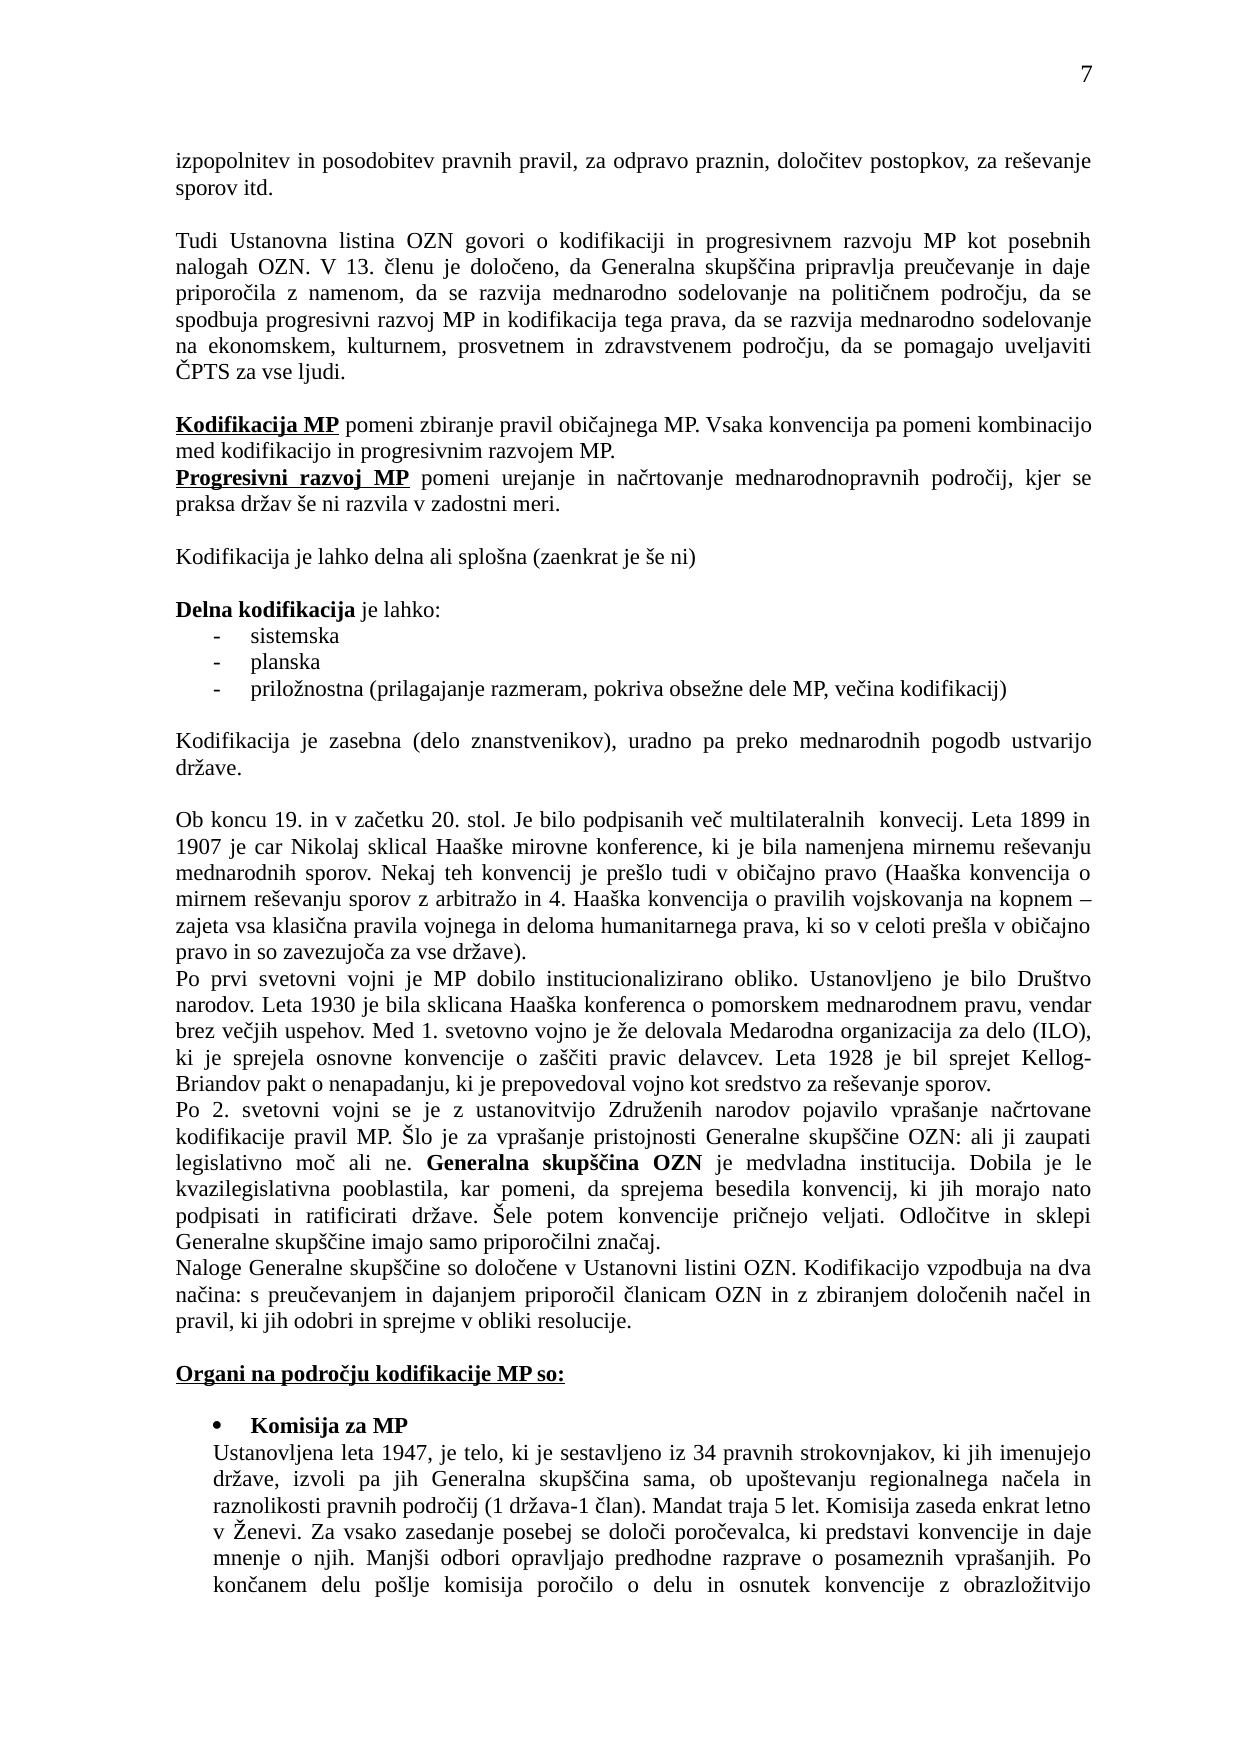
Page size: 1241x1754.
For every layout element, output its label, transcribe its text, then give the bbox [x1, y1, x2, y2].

text Ustanovljena leta 1947, je telo, ki je sestavljeno iz 34 pravnih strokovnjakov, ki jih imenujejo države, izvoli pa jih Generalna skupščina sama, ob upoštevanju regionalnega načela in raznolikosti pravnih področij (1 država-1 član). Mandat traja 5 let. Komisija zaseda enkrat letno v Ženevi. Za vsako zasedanje posebej se določi poročevalca, ki predstavi konvencije in daje mnenje o njih. Manjši odbori opravljajo predhodne razprave o posameznih vprašanjih. Po končanem delu pošlje komisija poročilo o delu in osnutek konvencije z obrazložitvijo [213, 1439, 1093, 1597]
text izpopolnitev in posodobitev pravnih pravil, za odpravo praznin, določitev postopkov, za reševanje sporov itd. [175, 148, 1093, 200]
text Kodifikacija je lahko delna ali splošna (zaenkrat je še ni) [175, 543, 1093, 569]
text Po 2. svetovni vojni se je z ustanovitvijo Združenih narodov pojavilo vprašanje načrtovane kodifikacije pravil MP. Šlo je za vprašanje pristojnosti Generalne skupščine OZN: ali ji zaupati legislativno moč ali ne. Generalna skupščina OZN je medvladna institucija. Dobila je le kvazilegislativna pooblastila, kar pomeni, da sprejema besedila konvencij, ki jih morajo nato podpisati in ratificirati države. Šele potem konvencije pričnejo veljati. Odločitve in sklepi Generalne skupščine imajo samo priporočilni značaj. [175, 1096, 1093, 1254]
text Naloge Generalne skupščine so določene v Ustanovni listini OZN. Kodifikacijo vzpodbuja na dva načina: s preučevanjem in dajanjem priporočil članicam OZN in z zbiranjem določenih načel in pravil, ki jih odobri in sprejme v obliki resolucije. [175, 1254, 1093, 1333]
text Progresivni razvoj MP pomeni urejanje in načrtovanje mednarodnopravnih področij, kjer se praksa držav še ni razvila v zadostni meri. [175, 464, 1093, 517]
list sistemska [213, 622, 1093, 648]
list planska [213, 648, 1093, 675]
text Kodifikacija MP pomeni zbiranje pravil običajnega MP. Vsaka konvencija pa pomeni kombinacijo med kodifikacijo in progresivnim razvojem MP. [175, 411, 1093, 464]
text Tudi Ustanovna listina OZN govori o kodifikaciji in progresivnem razvoju MP kot posebnih nalogah OZN. V 13. členu je določeno, da Generalna skupščina pripravlja preučevanje in daje priporočila z namenom, da se razvija mednarodno sodelovanje na političnem področju, da se spodbuja progresivni razvoj MP in kodifikacija tega prava, da se razvija mednarodno sodelovanje na ekonomskem, kulturnem, prosvetnem in zdravstvenem področju, da se pomagajo uveljaviti ČPTS za vse ljudi. [175, 227, 1093, 385]
list priložnostna (prilagajanje razmeram, pokriva obsežne dele MP, večina kodifikacij) [213, 675, 1093, 701]
text Ob koncu 19. in v začetku 20. stol. Je bilo podpisanih več multilateralnih konvecij. Leta 1899 in 1907 je car Nikolaj sklical Haaške mirovne konference, ki je bila namenjena mirnemu reševanju mednarodnih sporov. Nekaj teh konvencij je prešlo tudi v običajno pravo (Haaška konvencija o mirnem reševanju sporov z arbitražo in 4. Haaška konvencija o pravilih vojskovanja na kopnem – zajeta vsa klasična pravila vojnega in deloma humanitarnega prava, ki so v celoti prešla v običajno pravo in so zavezujoča za vse države). [175, 806, 1093, 964]
text Organi na področju kodifikacije MP so: [175, 1360, 1093, 1386]
list Komisija za MP [213, 1413, 1093, 1439]
text Delna kodifikacija je lahko: [175, 596, 1093, 622]
text Kodifikacija je zasebna (delo znanstvenikov), uradno pa preko mednarodnih pogodb ustvarijo države. [175, 727, 1093, 780]
text Po prvi svetovni vojni je MP dobilo institucionalizirano obliko. Ustanovljeno je bilo Društvo narodov. Leta 1930 je bila sklicana Haaška konferenca o pomorskem mednarodnem pravu, vendar brez večjih uspehov. Med 1. svetovno vojno je že delovala Medarodna organizacija za delo (ILO), ki je sprejela osnovne konvencije o zaščiti pravic delavcev. Leta 1928 je bil sprejet Kellog-Briandov pakt o nenapadanju, ki je prepovedoval vojno kot sredstvo za reševanje sporov. [175, 964, 1093, 1096]
